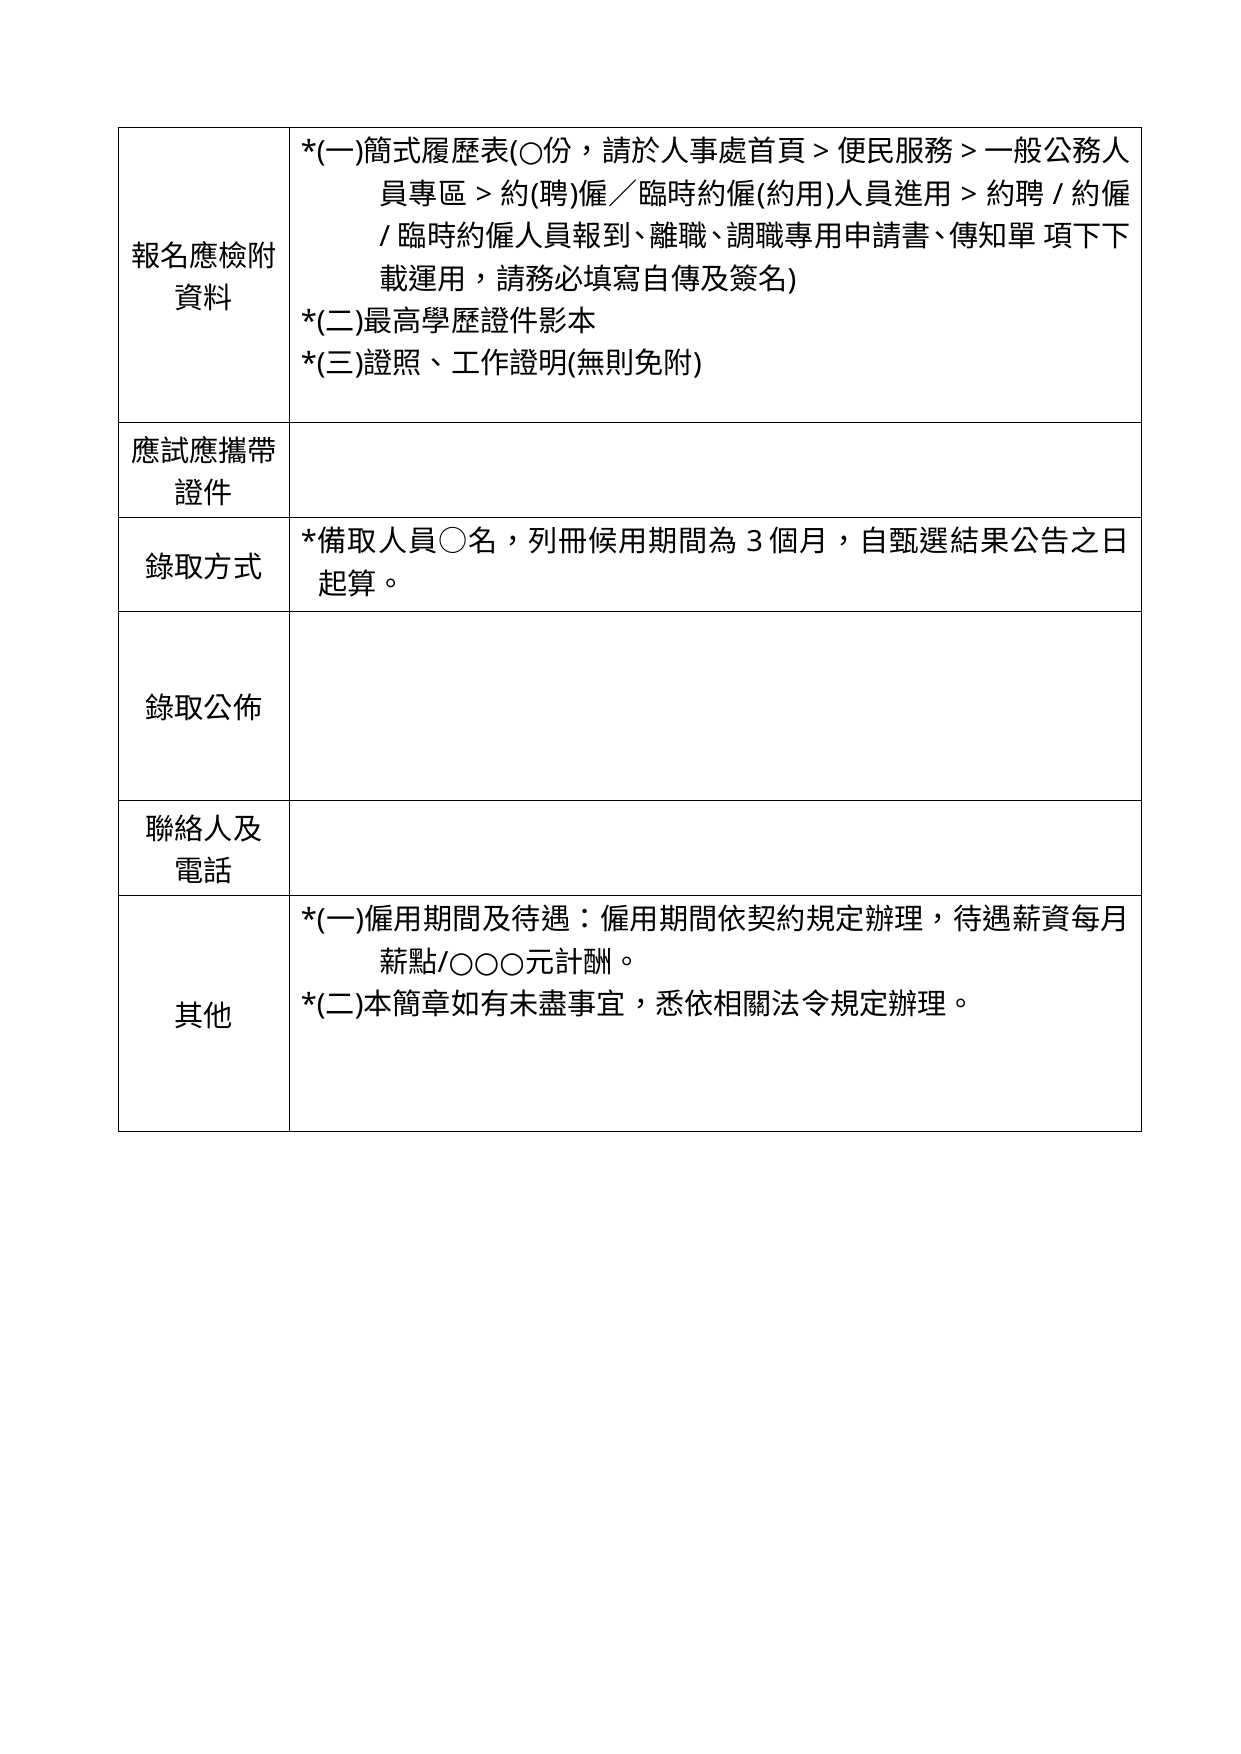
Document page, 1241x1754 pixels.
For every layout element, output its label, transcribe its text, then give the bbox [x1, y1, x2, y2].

table_cell 聯絡人及 電話 [119, 801, 289, 895]
table_cell [290, 612, 1141, 800]
table_cell 應試應攜帶證件 [119, 423, 289, 517]
table_cell 報名應檢附資料 [119, 128, 289, 422]
table_cell *(一)簡式履歷表(○份，請於人事處首頁 > 便民服務 > 一般公務人員專區 > 約(聘)僱／臨時約僱(約用)人員進用 > 約聘 / 約僱 / 臨時約僱人員報到、離職、調職專用申請書、傳知單 項下下載運用，請務必填寫自傳及簽名) *(二)最高學歷證件影本 *(三)證照、工作證明(無則免附) [290, 128, 1141, 422]
table_cell *(一)僱用期間及待遇：僱用期間依契約規定辦理，待遇薪資每月薪點/○○○元計酬。 *(二)本簡章如有未盡事宜，悉依相關法令規定辦理。 [290, 896, 1141, 1131]
table_cell *備取人員○名，列冊候用期間為3個月，自甄選結果公告之日起算。 [290, 518, 1141, 611]
table_cell 錄取公佈 [119, 612, 289, 800]
table_cell 其他 [119, 896, 289, 1131]
table_cell 錄取方式 [119, 518, 289, 611]
table_cell [290, 801, 1141, 895]
table_cell [290, 423, 1141, 517]
